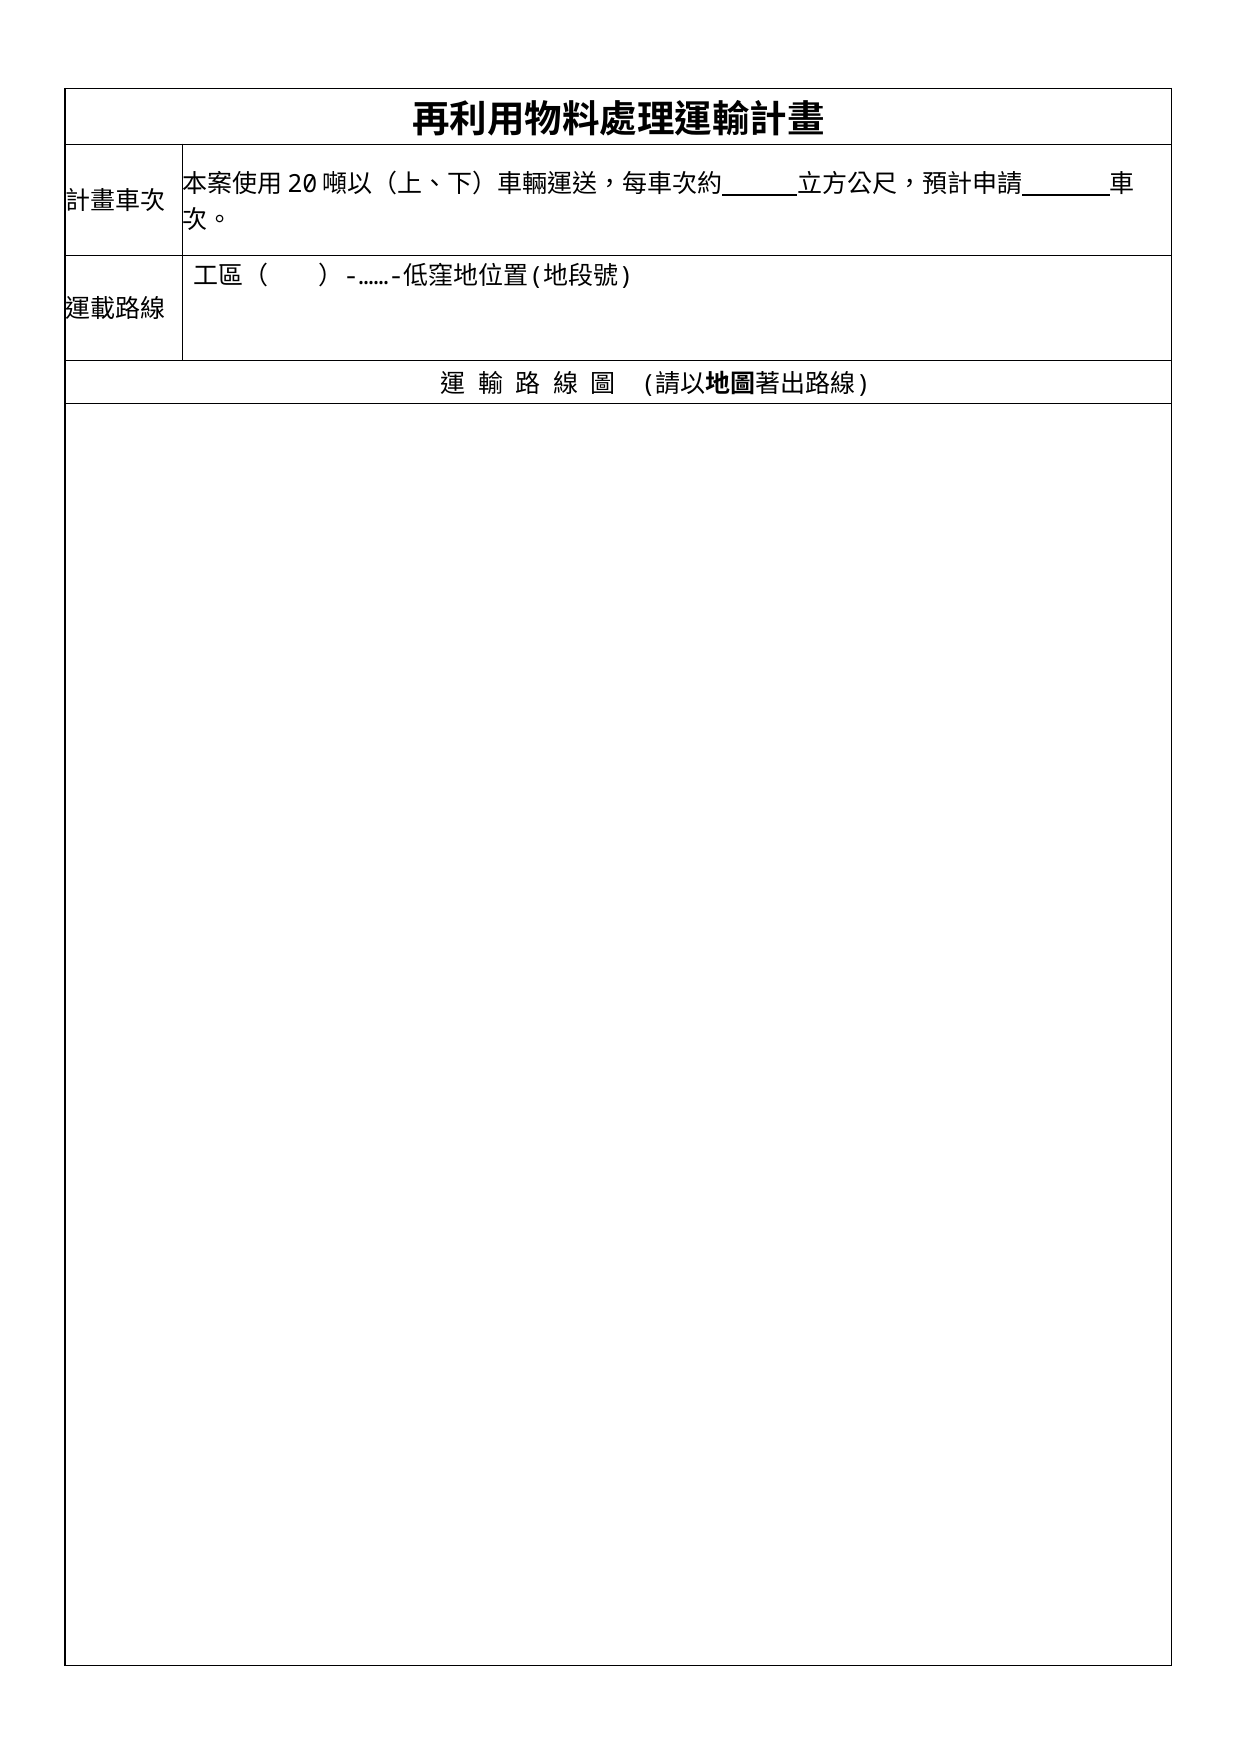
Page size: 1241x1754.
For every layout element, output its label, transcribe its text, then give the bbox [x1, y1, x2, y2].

table_cell 運 輸 路 線 圖 (請以地圖著出路線) [66, 361, 1171, 403]
table_cell 工區（ ）-……-低窪地位置(地段號) [183, 256, 1171, 360]
table_header 再利用物料處理運輸計畫 [66, 89, 1171, 143]
table_cell 本案使用20噸以（上、下）車輛運送，每車次約 立方公尺，預計申請 車次。 [183, 145, 1171, 254]
table_cell [66, 404, 1171, 1665]
table_cell 計畫車次 [66, 145, 182, 254]
table_cell 運載路線 [66, 256, 182, 360]
